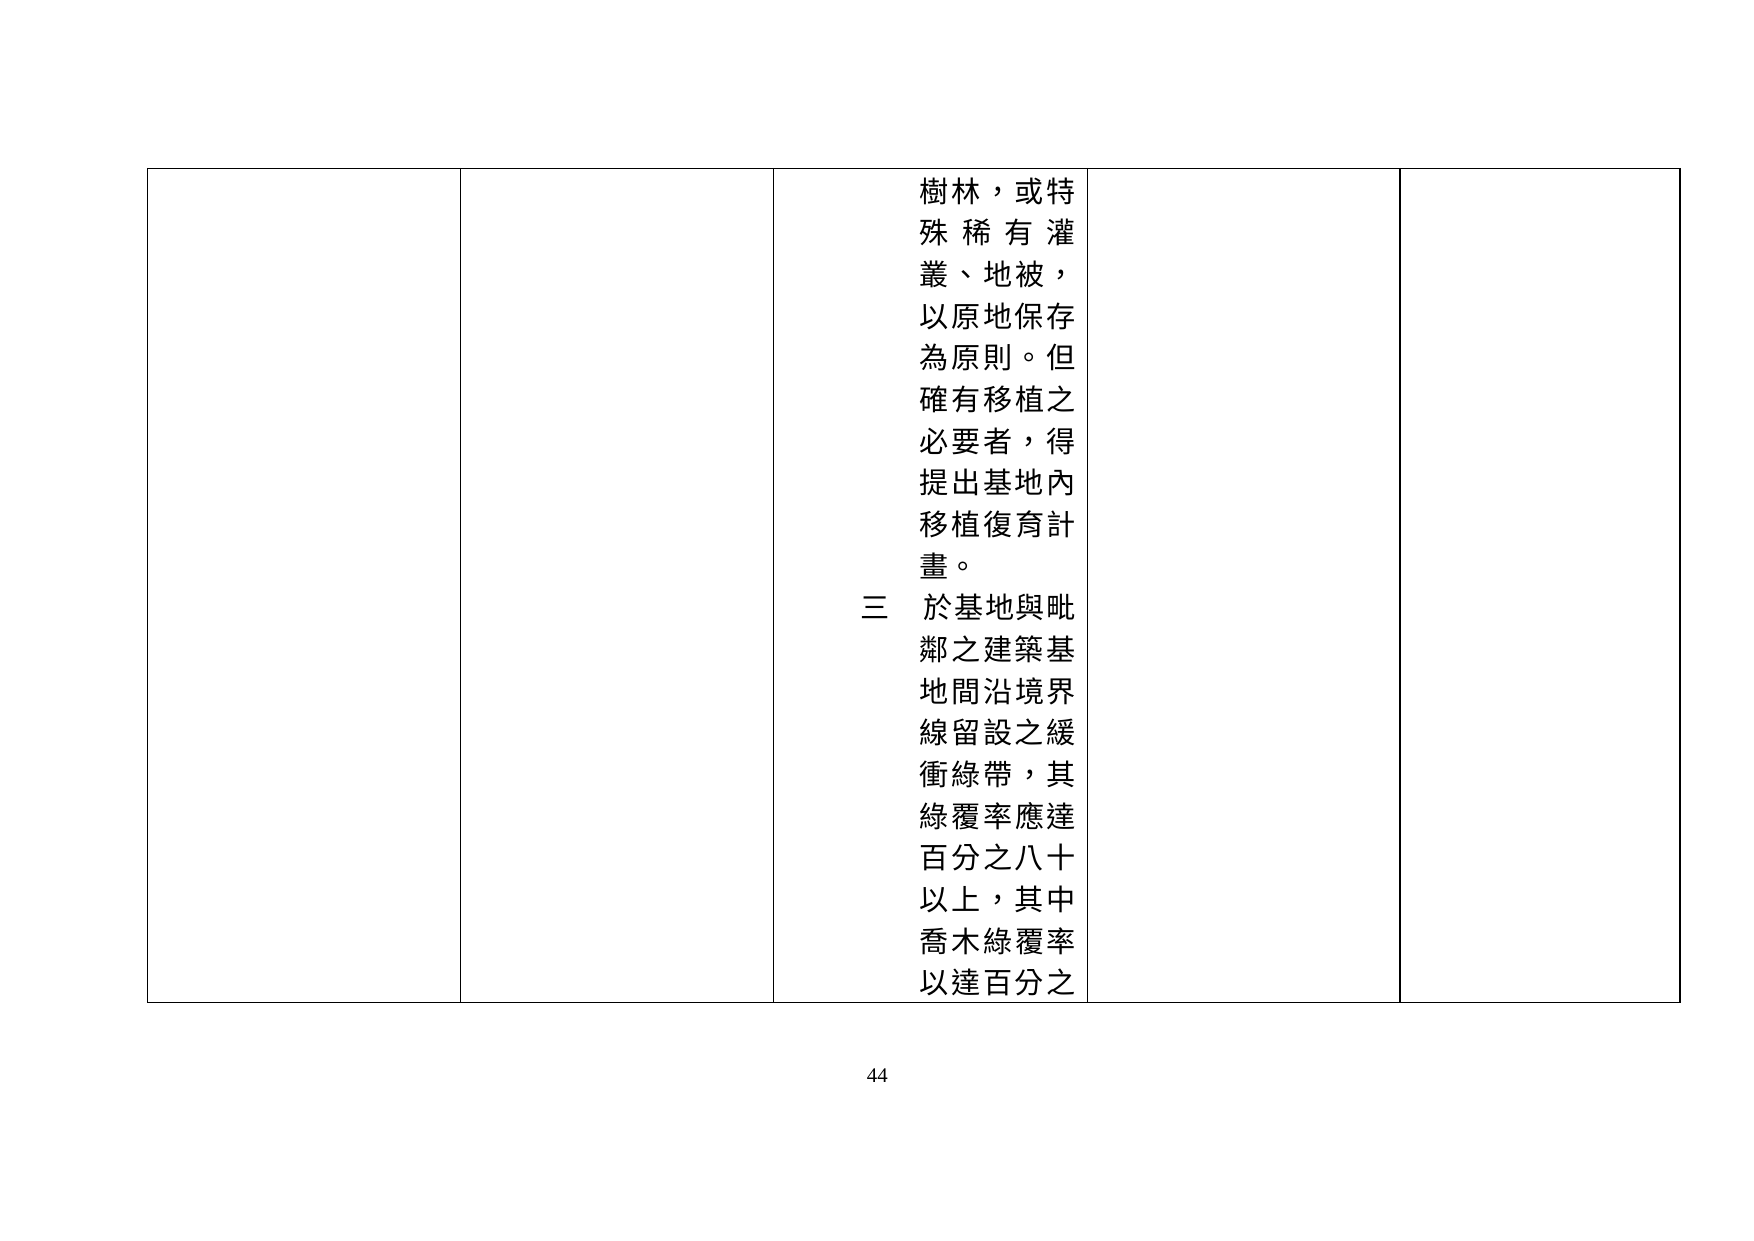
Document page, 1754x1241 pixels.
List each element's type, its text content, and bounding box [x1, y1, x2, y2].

table_cell [461, 169, 773, 1002]
table_cell 樹林，或特殊稀有灌叢、地被，以原地保存為原則。但確有移植之必要者，得提出基地內移植復育計畫。 三 於基地與毗鄰之建築基地間沿境界線留設之緩衝綠帶，其綠覆率應達百分之八十以上，其中喬木綠覆率以達百分之 [774, 169, 1087, 1002]
table_cell [1401, 169, 1679, 1002]
table_cell [1088, 169, 1399, 1002]
table_cell [148, 169, 460, 1002]
